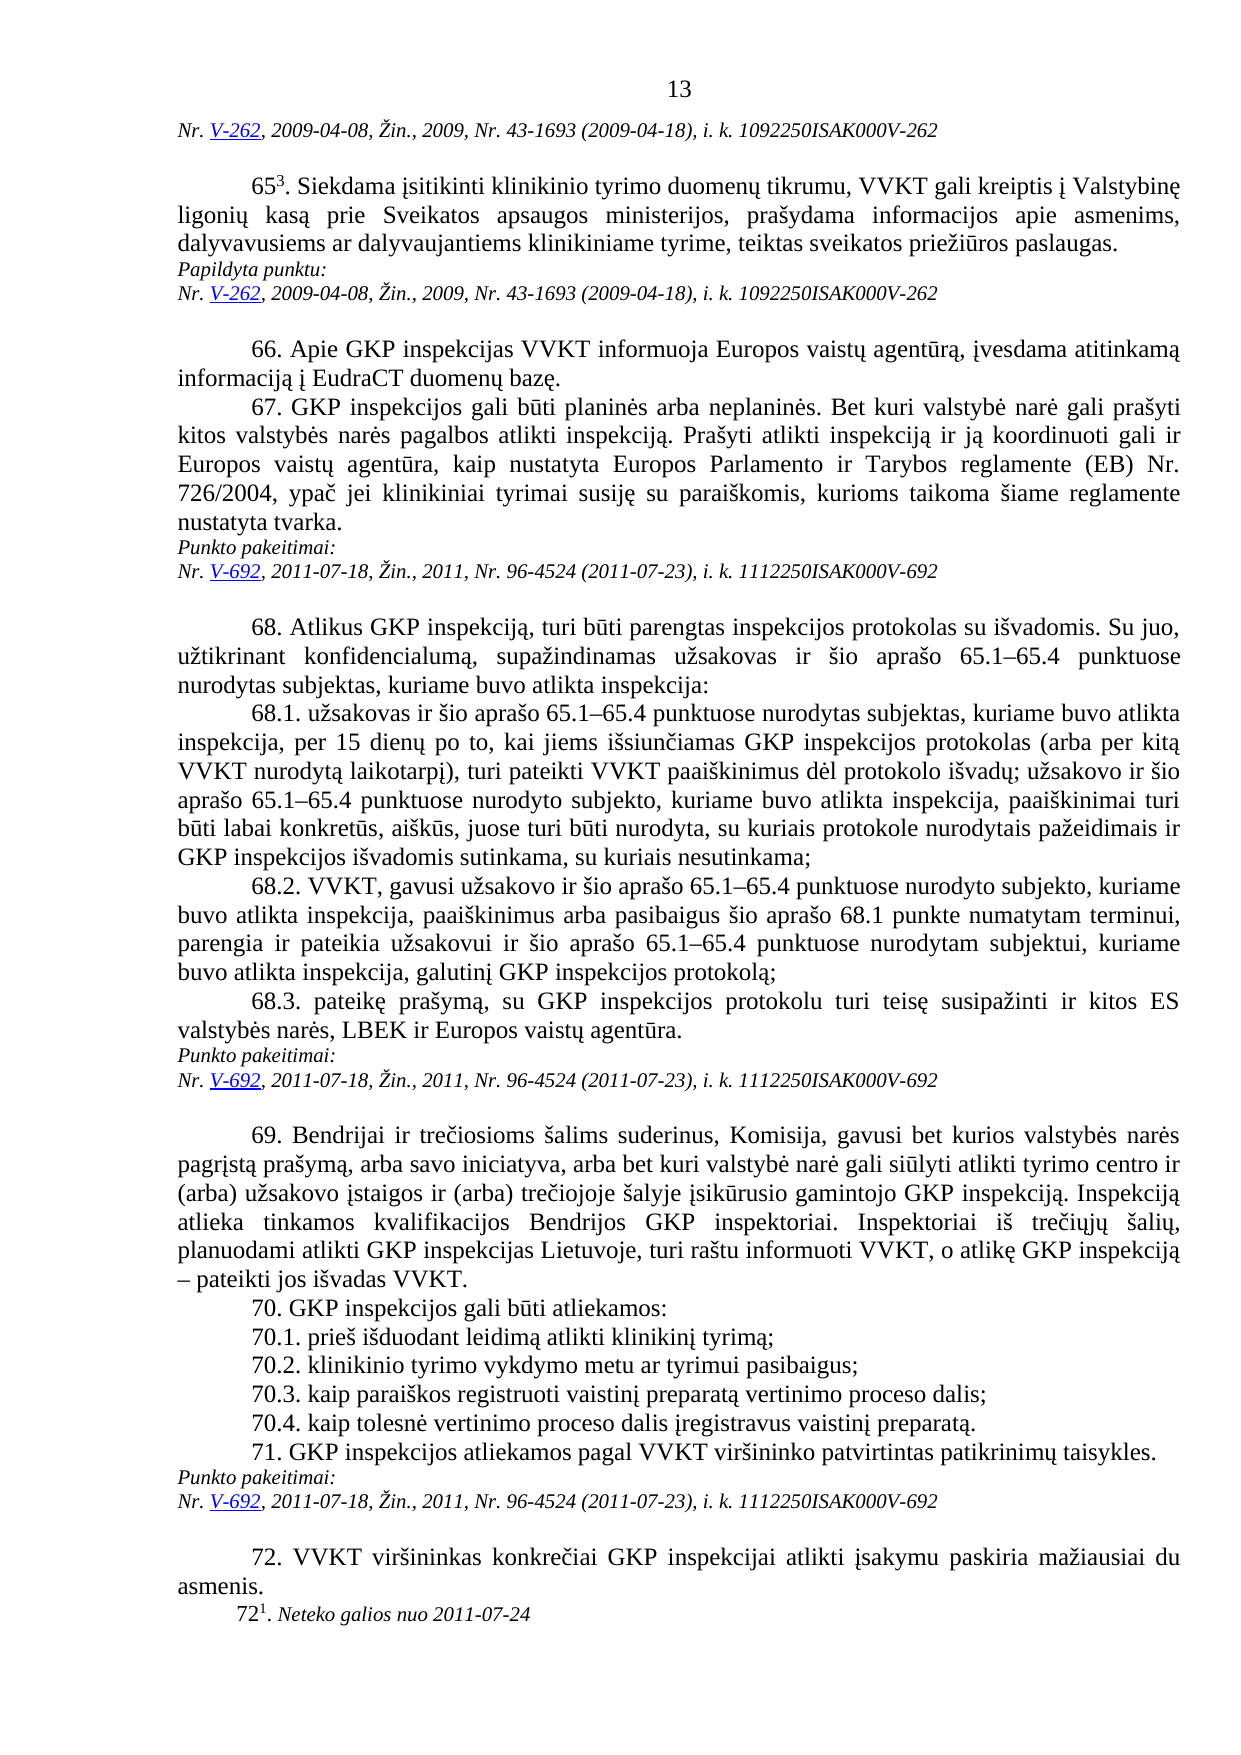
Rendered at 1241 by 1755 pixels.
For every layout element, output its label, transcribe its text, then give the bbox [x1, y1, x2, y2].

text 68. Atlikus GKP inspekciją, turi būti parengtas inspekcijos protokolas su išvadomis. Su juo, užtikrinant konfidencialumą, supažindinamas užsakovas ir šio aprašo 65.1–65.4 punktuose nurodytas subjektas, kuriame buvo atlikta inspekcija: [177, 612, 1181, 698]
text 66. Apie GKP inspekcijas VVKT informuoja Europos vaistų agentūrą, įvesdama atitinkamą informaciją į EudraCT duomenų bazę. [177, 334, 1181, 392]
text 71. GKP inspekcijos atliekamos pagal VVKT viršininko patvirtintas patikrinimų taisykles. [177, 1437, 1181, 1465]
text 70.4. kaip tolesnė vertinimo proceso dalis įregistravus vaistinį preparatą. [177, 1408, 1181, 1437]
text 68.2. VVKT, gavusi užsakovo ir šio aprašo 65.1–65.4 punktuose nurodyto subjekto, kuriame buvo atlikta inspekcija, paaiškinimus arba pasibaigus šio aprašo 68.1 punkte numatytam terminui, parengia ir pateikia užsakovui ir šio aprašo 65.1–65.4 punktuose nurodytam subjektui, kuriame buvo atlikta inspekcija, galutinį GKP inspekcijos protokolą; [177, 871, 1181, 986]
text Punkto pakeitimai: [177, 535, 1181, 559]
text Nr. V-692, 2011-07-18, Žin., 2011, Nr. 96-4524 (2011-07-23), i. k. 1112250ISAK000V-692 [177, 559, 1181, 583]
text 653. Siekdama įsitikinti klinikinio tyrimo duomenų tikrumu, VVKT gali kreiptis į Valstybinę ligonių kasą prie Sveikatos apsaugos ministerijos, prašydama informacijos apie asmenims, dalyvavusiems ar dalyvaujantiems klinikiniame tyrime, teiktas sveikatos priežiūros paslaugas. [177, 171, 1181, 257]
text Nr. V-262, 2009-04-08, Žin., 2009, Nr. 43-1693 (2009-04-18), i. k. 1092250ISAK000V-262 [177, 118, 1181, 142]
text 70.3. kaip paraiškos registruoti vaistinį preparatą vertinimo proceso dalis; [177, 1379, 1181, 1408]
text 67. GKP inspekcijos gali būti planinės arba neplaninės. Bet kuri valstybė narė gali prašyti kitos valstybės narės pagalbos atlikti inspekciją. Prašyti atlikti inspekciją ir ją koordinuoti gali ir Europos vaistų agentūra, kaip nustatyta Europos Parlamento ir Tarybos reglamente (EB) Nr. 726/2004, ypač jei klinikiniai tyrimai susiję su paraiškomis, kurioms taikoma šiame reglamente nustatyta tvarka. [177, 392, 1181, 535]
text Punkto pakeitimai: [177, 1043, 1181, 1067]
text Papildyta punktu: [177, 257, 1181, 281]
text 70. GKP inspekcijos gali būti atliekamos: [177, 1293, 1181, 1322]
text 72. VVKT viršininkas konkrečiai GKP inspekcijai atlikti įsakymu paskiria mažiausiai du asmenis. [177, 1542, 1181, 1600]
text 68.1. užsakovas ir šio aprašo 65.1–65.4 punktuose nurodytas subjektas, kuriame buvo atlikta inspekcija, per 15 dienų po to, kai jiems išsiunčiamas GKP inspekcijos protokolas (arba per kitą VVKT nurodytą laikotarpį), turi pateikti VVKT paaiškinimus dėl protokolo išvadų; užsakovo ir šio aprašo 65.1–65.4 punktuose nurodyto subjekto, kuriame buvo atlikta inspekcija, paaiškinimai turi būti labai konkretūs, aiškūs, juose turi būti nurodyta, su kuriais protokole nurodytais pažeidimais ir GKP inspekcijos išvadomis sutinkama, su kuriais nesutinkama; [177, 698, 1181, 871]
text 70.1. prieš išduodant leidimą atlikti klinikinį tyrimą; [177, 1322, 1181, 1350]
text Nr. V-262, 2009-04-08, Žin., 2009, Nr. 43-1693 (2009-04-18), i. k. 1092250ISAK000V-262 [177, 281, 1181, 305]
text Punkto pakeitimai: [177, 1465, 1181, 1489]
text Nr. V-692, 2011-07-18, Žin., 2011, Nr. 96-4524 (2011-07-23), i. k. 1112250ISAK000V-692 [177, 1067, 1181, 1092]
text 721. Neteko galios nuo 2011-07-24 [177, 1600, 1181, 1626]
text Nr. V-692, 2011-07-18, Žin., 2011, Nr. 96-4524 (2011-07-23), i. k. 1112250ISAK000V-692 [177, 1489, 1181, 1513]
text 70.2. klinikinio tyrimo vykdymo metu ar tyrimui pasibaigus; [177, 1350, 1181, 1379]
text 68.3. pateikę prašymą, su GKP inspekcijos protokolu turi teisę susipažinti ir kitos ES valstybės narės, LBEK ir Europos vaistų agentūra. [177, 986, 1181, 1043]
text 69. Bendrijai ir trečiosioms šalims suderinus, Komisija, gavusi bet kurios valstybės narės pagrįstą prašymą, arba savo iniciatyva, arba bet kuri valstybė narė gali siūlyti atlikti tyrimo centro ir (arba) užsakovo įstaigos ir (arba) trečiojoje šalyje įsikūrusio gamintojo GKP inspekciją. Inspekciją atlieka tinkamos kvalifikacijos Bendrijos GKP inspektoriai. Inspektoriai iš trečiųjų šalių, planuodami atlikti GKP inspekcijas Lietuvoje, turi raštu informuoti VVKT, o atlikę GKP inspekciją – pateikti jos išvadas VVKT. [177, 1120, 1181, 1293]
